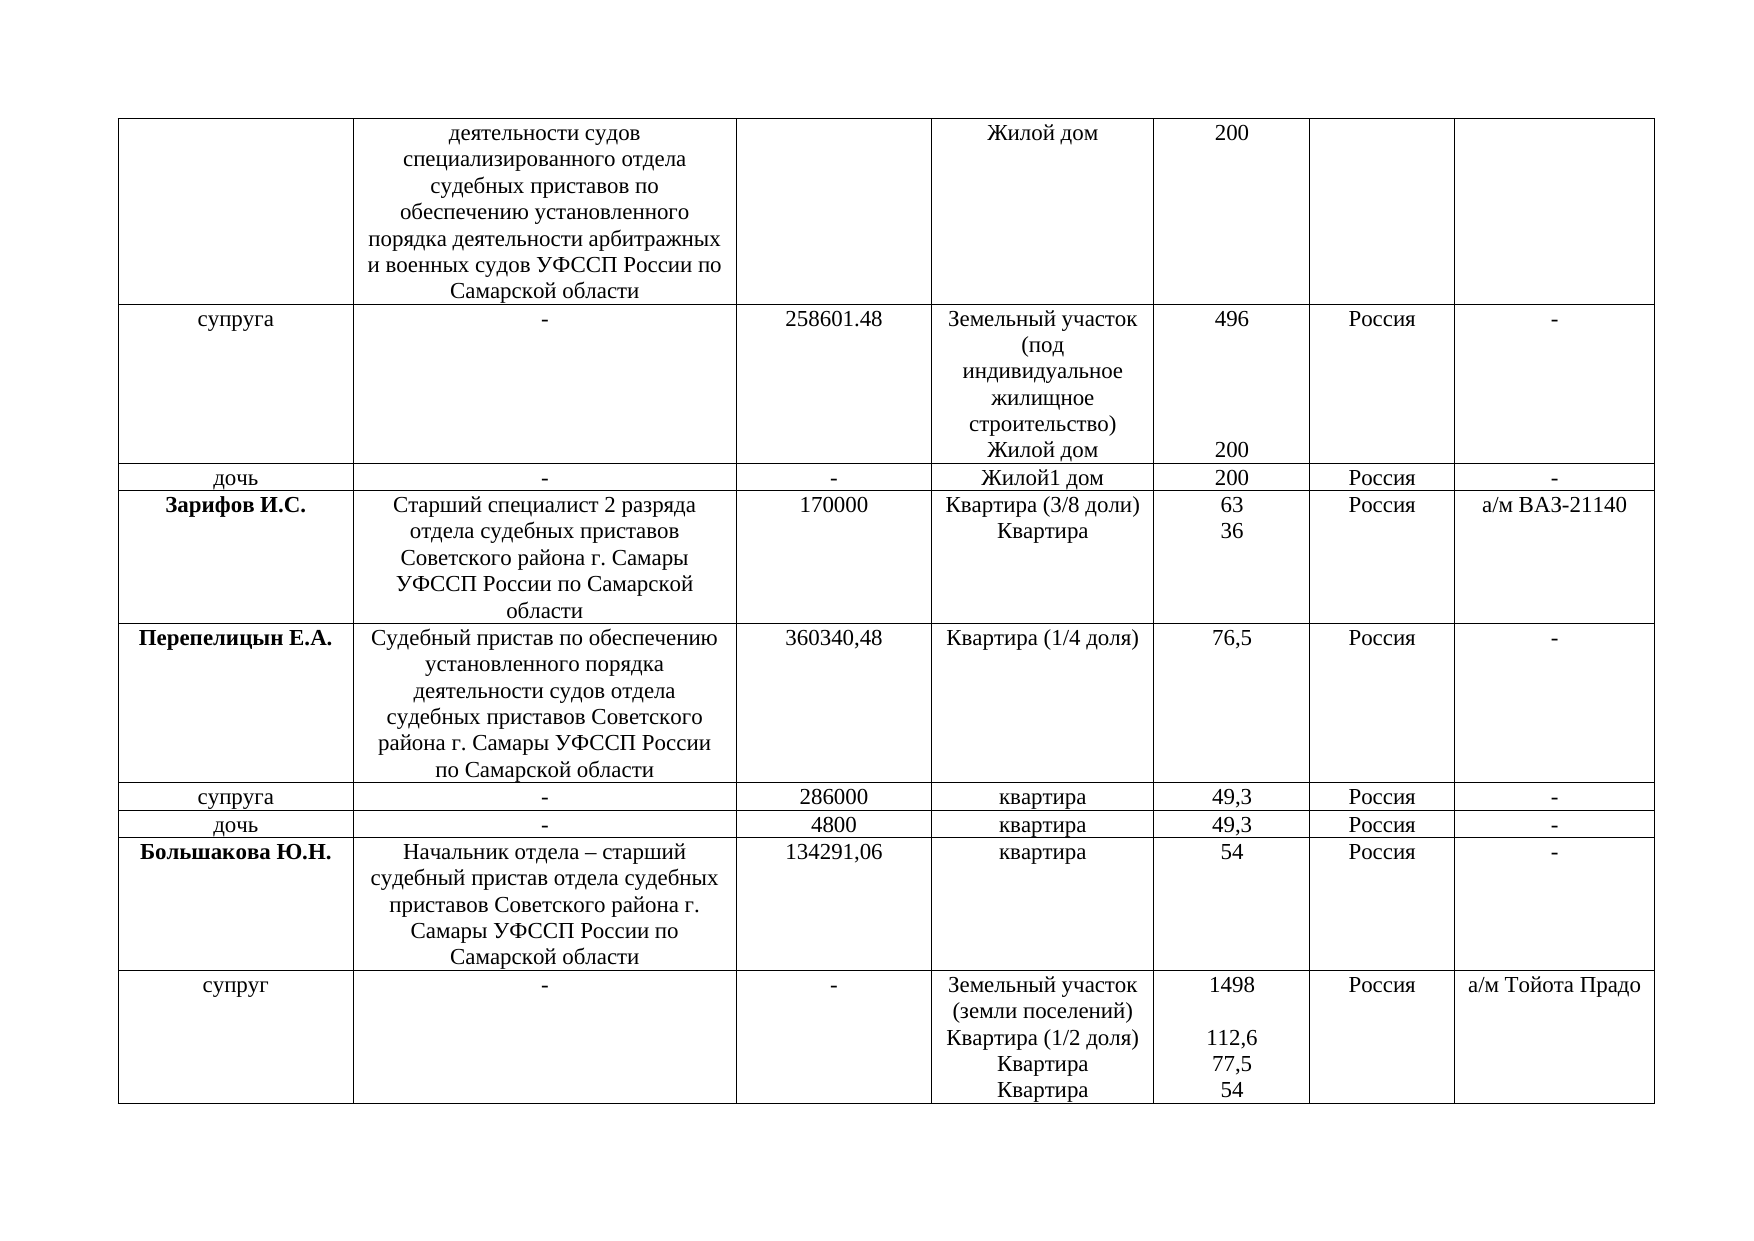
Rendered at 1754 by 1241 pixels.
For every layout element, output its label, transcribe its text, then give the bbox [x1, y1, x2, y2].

table_cell 496 200 [1154, 305, 1309, 463]
table_cell - [1455, 838, 1654, 970]
table_cell Земельный участок (земли поселений) Квартира (1/2 доля) Квартира Квартира [932, 971, 1153, 1103]
table_cell - [737, 464, 931, 490]
table_cell 170000 [737, 491, 931, 623]
table_cell Судебный пристав по обеспечению установленного порядка деятельности судов отдела судебных приставов Советского района г. Самары УФССП России по Самарской области [354, 624, 736, 782]
table_cell Россия [1310, 971, 1454, 1103]
table_cell Россия [1310, 491, 1454, 623]
table_cell - [1455, 305, 1654, 463]
table_cell 1498 112,6 77,5 54 [1154, 971, 1309, 1103]
table_cell деятельности судов специализированного отдела судебных приставов по обеспечению установленного порядка деятельности арбитражных и военных судов УФССП России по Самарской области [354, 119, 736, 304]
table_cell а/м Тойота Прадо [1455, 971, 1654, 1103]
table_cell [1310, 119, 1454, 304]
table_cell 49,3 [1154, 811, 1309, 837]
table_cell - [354, 971, 736, 1103]
table_cell Перепелицын Е.А. [119, 624, 353, 782]
table_cell 200 [1154, 464, 1309, 490]
table_cell 54 [1154, 838, 1309, 970]
table_cell квартира [932, 783, 1153, 809]
table_cell 200 [1154, 119, 1309, 304]
table_cell Россия [1310, 811, 1454, 837]
table_cell Россия [1310, 624, 1454, 782]
table_cell Начальник отдела – старший судебный пристав отдела судебных приставов Советского района г. Самары УФССП России по Самарской области [354, 838, 736, 970]
table_cell - [1455, 464, 1654, 490]
table_cell - [354, 783, 736, 809]
table_cell - [1455, 783, 1654, 809]
table_cell Россия [1310, 305, 1454, 463]
table_cell - [354, 305, 736, 463]
table_cell супруга [119, 783, 353, 809]
table_cell 258601.48 [737, 305, 931, 463]
table_cell Россия [1310, 464, 1454, 490]
table_cell 76,5 [1154, 624, 1309, 782]
table_cell 49,3 [1154, 783, 1309, 809]
table_cell Старший специалист 2 разряда отдела судебных приставов Советского района г. Самары УФССП России по Самарской области [354, 491, 736, 623]
table_cell 134291,06 [737, 838, 931, 970]
table_cell Жилой дом [932, 119, 1153, 304]
table_cell квартира [932, 811, 1153, 837]
table_cell 286000 [737, 783, 931, 809]
table_cell Квартира (1/4 доля) [932, 624, 1153, 782]
table_cell Россия [1310, 783, 1454, 809]
table_cell супруг [119, 971, 353, 1103]
table_cell - [1455, 811, 1654, 837]
table_cell дочь [119, 811, 353, 837]
table_cell 63 36 [1154, 491, 1309, 623]
table_cell Большакова Ю.Н. [119, 838, 353, 970]
table_cell - [737, 971, 931, 1103]
table_cell [119, 119, 353, 304]
table_cell [737, 119, 931, 304]
table_cell а/м ВАЗ-21140 [1455, 491, 1654, 623]
table_cell 360340,48 [737, 624, 931, 782]
table_cell Зарифов И.С. [119, 491, 353, 623]
table_cell Квартира (3/8 доли) Квартира [932, 491, 1153, 623]
table_cell квартира [932, 838, 1153, 970]
table_cell 4800 [737, 811, 931, 837]
table_cell супруга [119, 305, 353, 463]
table_cell - [354, 811, 736, 837]
table_cell - [354, 464, 736, 490]
table_cell Россия [1310, 838, 1454, 970]
table_cell Земельный участок (под индивидуальное жилищное строительство) Жилой дом [932, 305, 1153, 463]
table_cell - [1455, 624, 1654, 782]
table_cell [1455, 119, 1654, 304]
table_cell дочь [119, 464, 353, 490]
table_cell Жилой1 дом [932, 464, 1153, 490]
